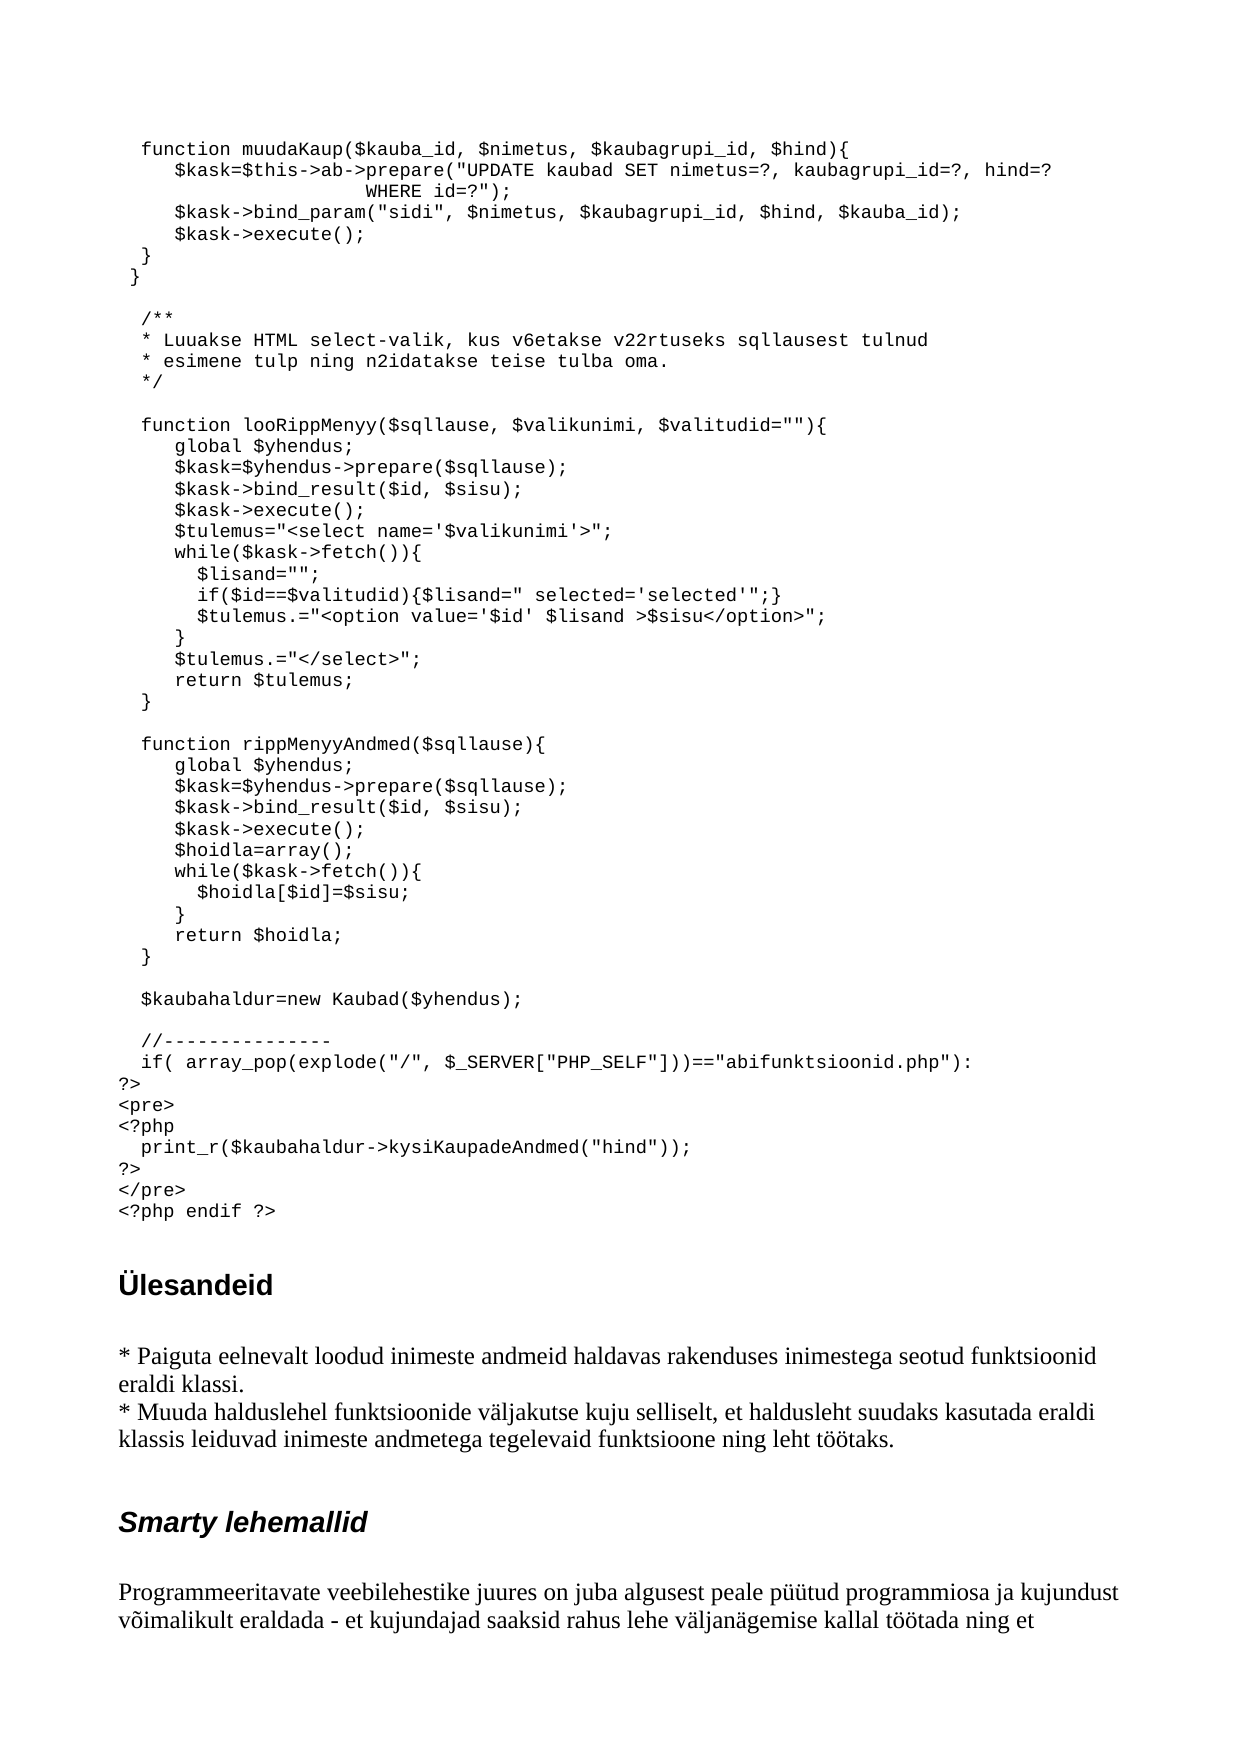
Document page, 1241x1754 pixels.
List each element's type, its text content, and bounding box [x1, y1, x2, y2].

text } [118, 692, 1122, 713]
text if($id==$valitudid){$lisand=" selected='selected'";} [118, 586, 1122, 607]
text } [118, 947, 1122, 968]
text * Muuda halduslehel funktsioonide väljakutse kuju selliselt, et haldusleht suudaks kasutada eraldi klassis leiduvad inimeste andmetega tegelevaid funktsioone ning leht töötaks. [118, 1398, 1122, 1453]
text } [118, 246, 1122, 267]
text <?php [118, 1117, 1122, 1138]
subtitle Ülesandeid [118, 1269, 1122, 1302]
text $kask->bind_param("sidi", $nimetus, $kaubagrupi_id, $hind, $kauba_id); [118, 203, 1122, 224]
text return $tulemus; [118, 671, 1122, 692]
text <pre> [118, 1096, 1122, 1117]
text $kask->execute(); [118, 819, 1122, 841]
text function muudaKaup($kauba_id, $nimetus, $kaubagrupi_id, $hind){ [118, 139, 1122, 161]
text $kask->bind_result($id, $sisu); [118, 479, 1122, 501]
text print_r($kaubahaldur->kysiKaupadeAndmed("hind")); [118, 1138, 1122, 1159]
text $hoidla[$id]=$sisu; [118, 883, 1122, 904]
text ?> [118, 1074, 1122, 1096]
text * Paiguta eelnevalt loodud inimeste andmeid haldavas rakenduses inimestega seotud funktsioonid eraldi klassi. [118, 1342, 1122, 1398]
text * esimene tulp ning n2idatakse teise tulba oma. [118, 352, 1122, 373]
text WHERE id=?"); [118, 182, 1122, 203]
text $hoidla=array(); [118, 841, 1122, 862]
text * Luuakse HTML select-valik, kus v6etakse v22rtuseks sqllausest tulnud [118, 331, 1122, 352]
text global $yhendus; [118, 437, 1122, 458]
text */ [118, 373, 1122, 394]
text $kask=$this->ab->prepare("UPDATE kaubad SET nimetus=?, kaubagrupi_id=?, hind=? [118, 161, 1122, 182]
text while($kask->fetch()){ [118, 543, 1122, 564]
text $kaubahaldur=new Kaubad($yhendus); [118, 989, 1122, 1011]
text $tulemus.="</select>"; [118, 649, 1122, 671]
text $kask->execute(); [118, 224, 1122, 246]
text </pre> [118, 1181, 1122, 1202]
text global $yhendus; [118, 756, 1122, 777]
text } [118, 628, 1122, 649]
text if( array_pop(explode("/", $_SERVER["PHP_SELF"]))=="abifunktsioonid.php"): [118, 1053, 1122, 1074]
text $kask->execute(); [118, 501, 1122, 522]
text Programmeeritavate veebilehestike juures on juba algusest peale püütud programmiosa ja kujundust võimalikult eraldada - et kujundajad saaksid rahus lehe väljanägemise kallal töötada ning et [118, 1578, 1122, 1634]
text <?php endif ?> [118, 1202, 1122, 1223]
text } [118, 267, 1122, 288]
text $lisand=""; [118, 564, 1122, 586]
text /** [118, 309, 1122, 331]
text function looRippMenyy($sqllause, $valikunimi, $valitudid=""){ [118, 416, 1122, 437]
text $tulemus="<select name='$valikunimi'>"; [118, 522, 1122, 543]
text ?> [118, 1159, 1122, 1181]
subtitle Smarty lehemallid [118, 1506, 1122, 1538]
text $kask=$yhendus->prepare($sqllause); [118, 777, 1122, 798]
text } [118, 904, 1122, 926]
text //--------------- [118, 1032, 1122, 1053]
text $kask->bind_result($id, $sisu); [118, 798, 1122, 819]
text function rippMenyyAndmed($sqllause){ [118, 734, 1122, 756]
text return $hoidla; [118, 926, 1122, 947]
text while($kask->fetch()){ [118, 862, 1122, 883]
text $tulemus.="<option value='$id' $lisand >$sisu</option>"; [118, 607, 1122, 628]
text $kask=$yhendus->prepare($sqllause); [118, 458, 1122, 479]
